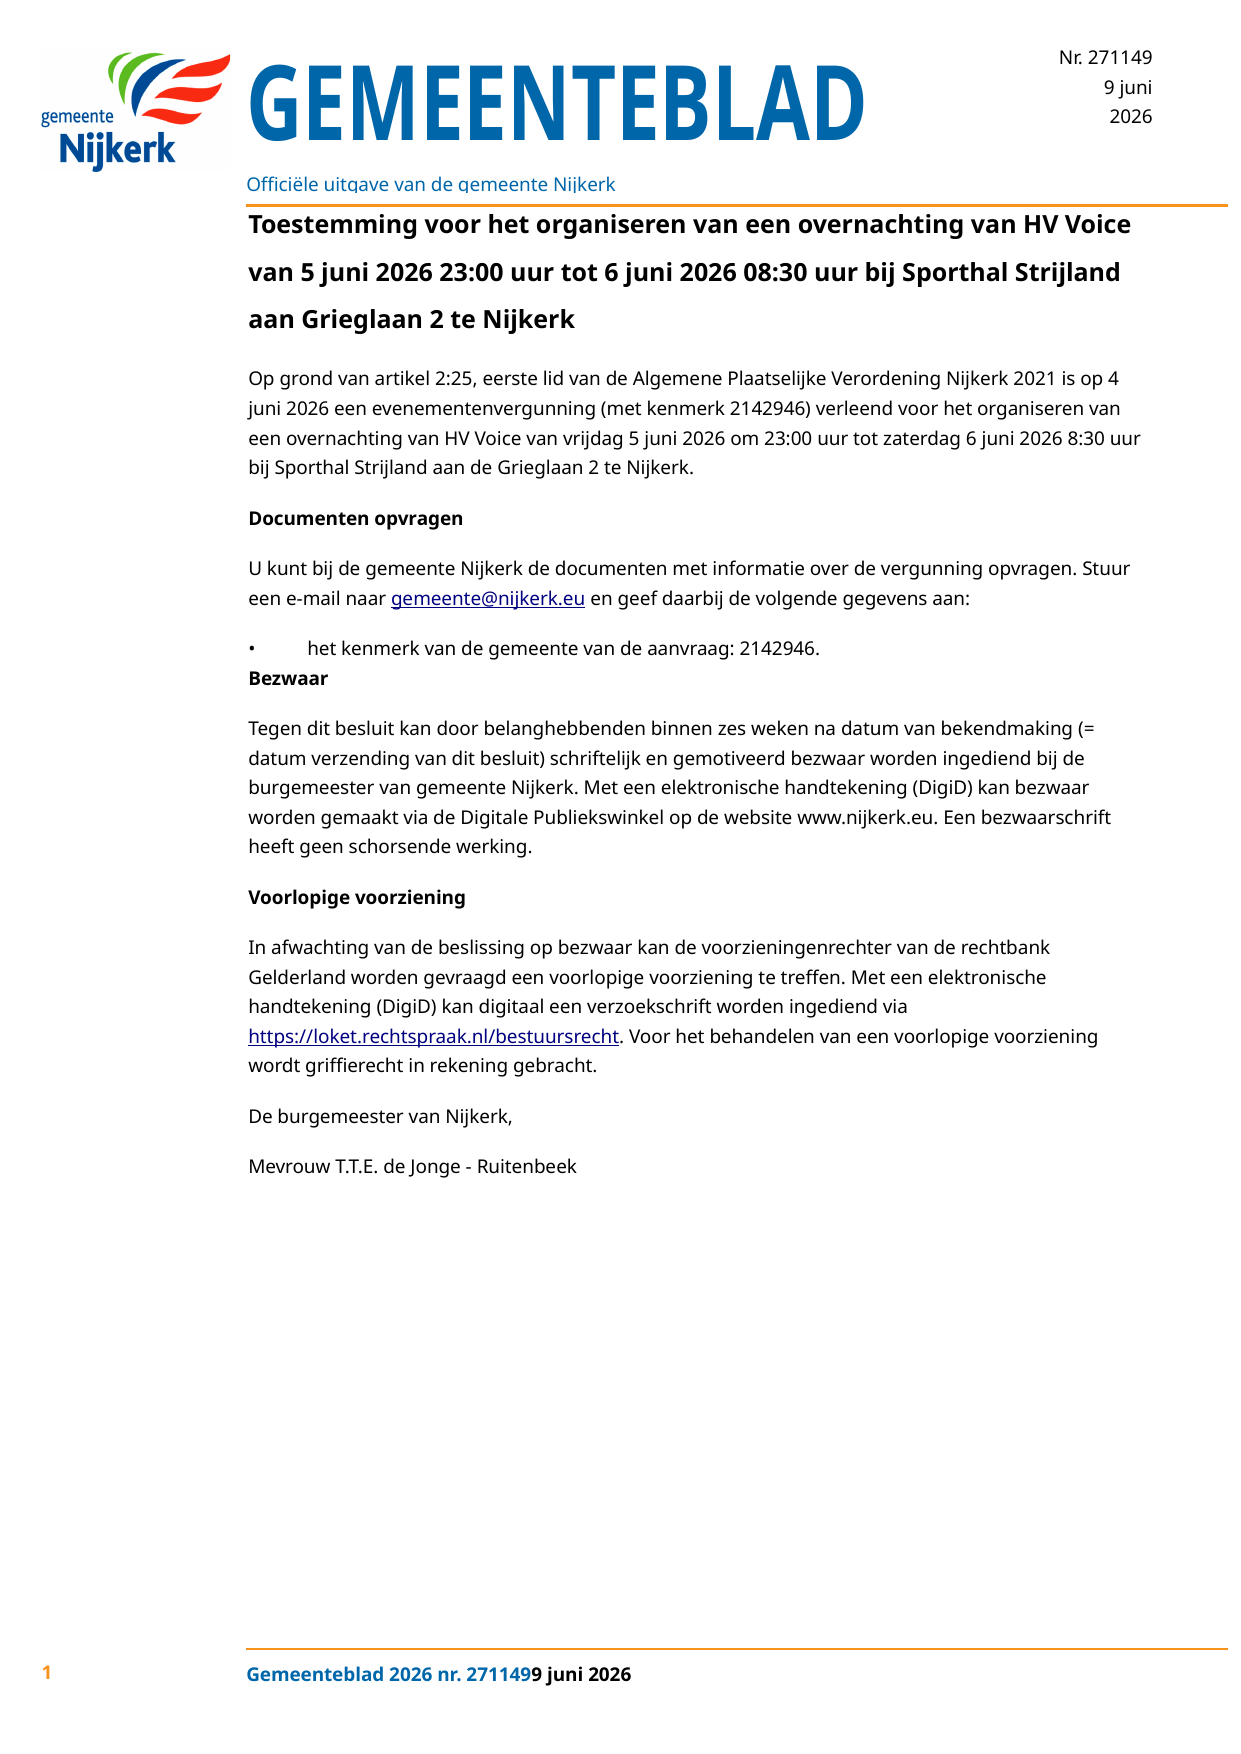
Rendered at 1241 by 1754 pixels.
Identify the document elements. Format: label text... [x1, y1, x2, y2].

text De burgemeester van Nijkerk, [248, 1103, 1152, 1129]
text Bezwaar [248, 665, 1152, 690]
text In afwachting van de beslissing op bezwaar kan de voorzieningenrechter van de rechtbank Gelderland worden gevraagd een voorlopige voorziening te treffen. Met een elektronische handtekening (DigiD) kan digitaal een verzoekschrift worden ingediend via https://loket.rechtspraak.nl/bestuursrecht. Voor het behandelen van een voorlopige voorziening wordt griffierecht in rekening gebracht. [248, 934, 1152, 1078]
text Toestemming voor het organiseren van een overnachting van HV Voice van 5 juni 2026 23:00 uur tot 6 juni 2026 08:30 uur bij Sporthal Strijland aan Grieglaan 2 te Nijkerk [248, 207, 1152, 336]
picture [41, 47, 231, 172]
list het kenmerk van de gemeente van de aanvraag: 2142946. [248, 635, 1152, 661]
text Op grond van artikel 2:25, eerste lid van de Algemene Plaatselijke Verordening Nijkerk 2021 is op 4 juni 2026 een evenementenvergunning (met kenmerk 2142946) verleend voor het organiseren van een overnachting van HV Voice van vrijdag 5 juni 2026 om 23:00 uur tot zaterdag 6 juni 2026 8:30 uur bij Sporthal Strijland aan de Grieglaan 2 te Nijkerk. [248, 366, 1152, 480]
text Mevrouw T.T.E. de Jonge - Ruitenbeek [248, 1153, 1152, 1179]
text U kunt bij de gemeente Nijkerk de documenten met informatie over de vergunning opvragen. Stuur een e-mail naar gemeente@nijkerk.eu en geef daarbij de volgende gegevens aan: [248, 555, 1152, 610]
text Voorlopige voorziening [248, 884, 1152, 909]
text Documenten opvragen [248, 505, 1152, 530]
text Tegen dit besluit kan door belanghebbenden binnen zes weken na datum van bekendmaking (= datum verzending van dit besluit) schriftelijk en gemotiveerd bezwaar worden ingediend bij de burgemeester van gemeente Nijkerk. Met een elektronische handtekening (DigiD) kan bezwaar worden gemaakt via de Digitale Publiekswinkel op de website www.nijkerk.eu. Een bezwaarschrift heeft geen schorsende werking. [248, 715, 1152, 859]
